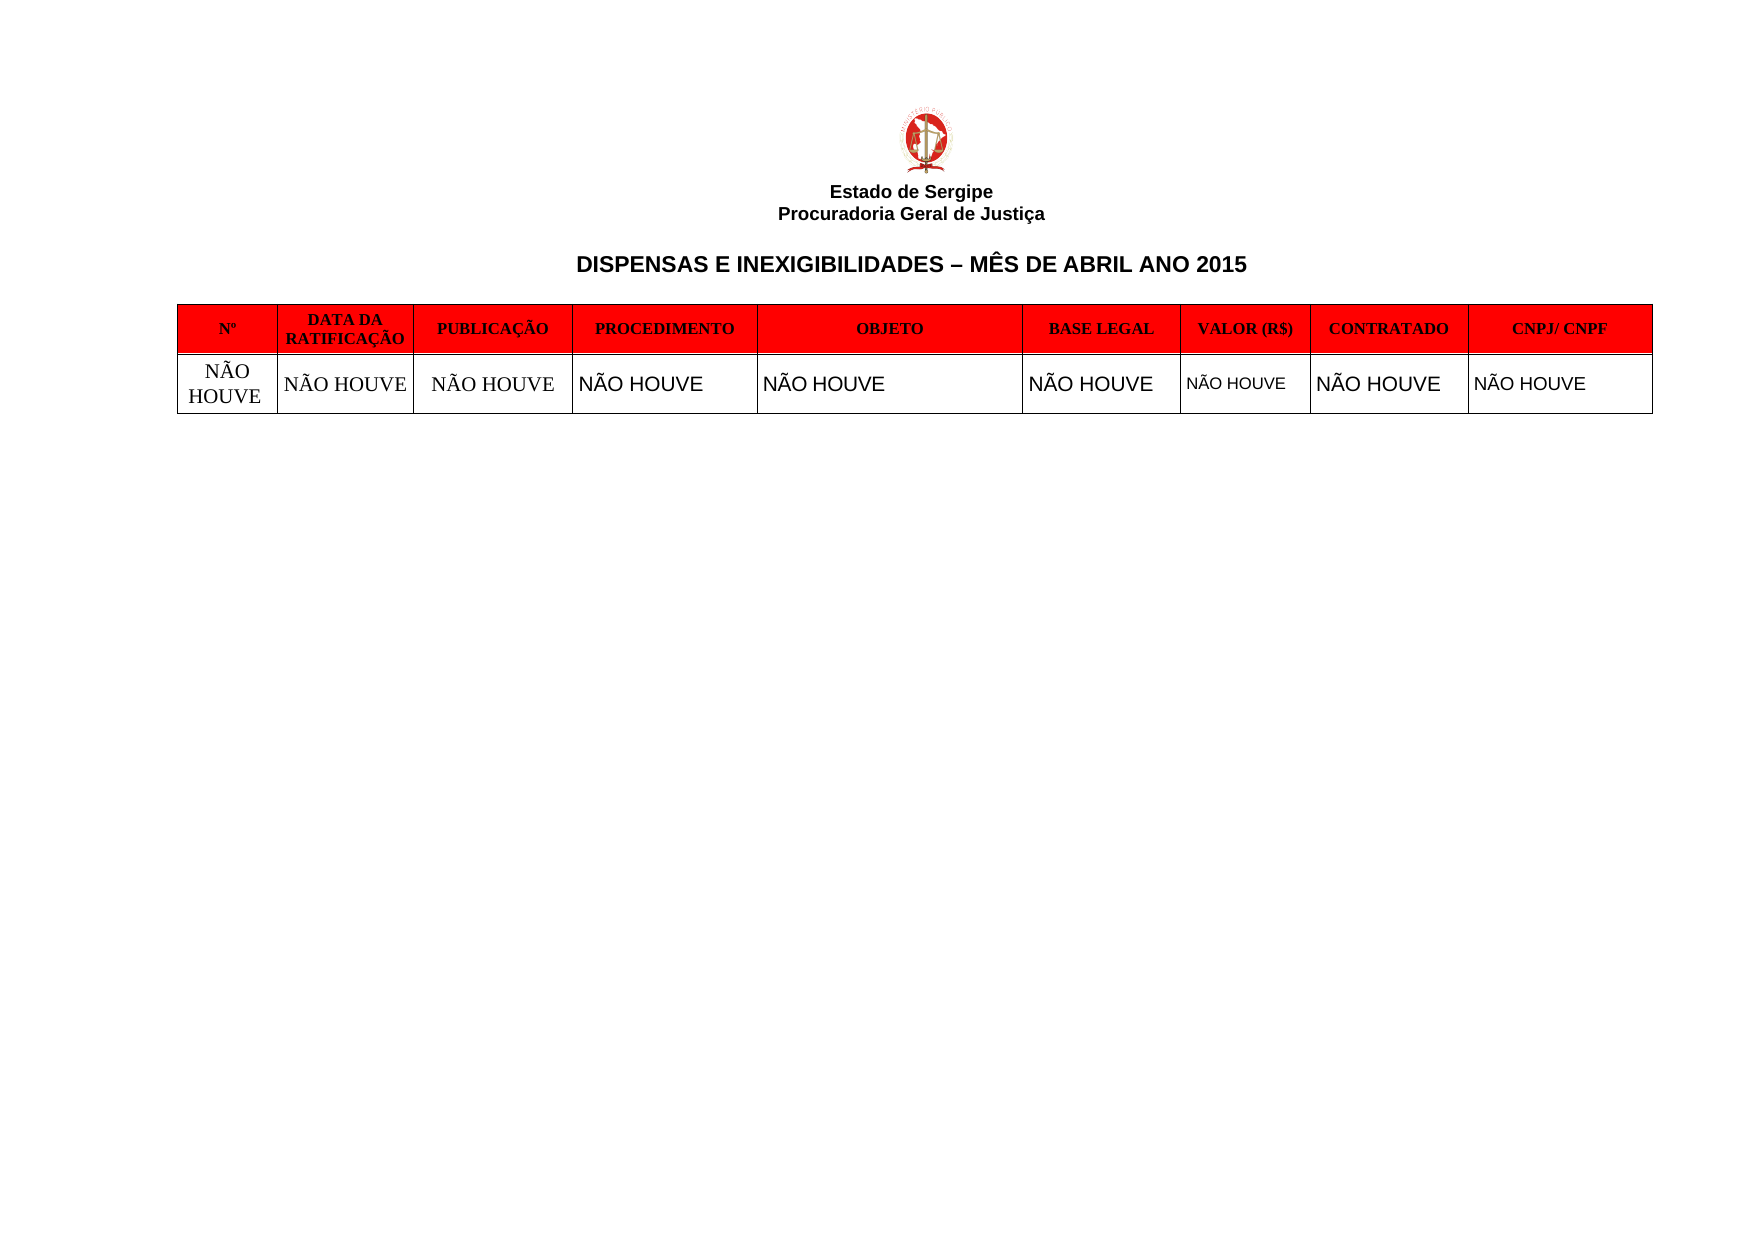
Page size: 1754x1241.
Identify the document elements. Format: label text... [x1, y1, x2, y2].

table_header Nº [178, 305, 277, 353]
table_header CONTRATADO [1311, 305, 1468, 353]
table_cell NÃO HOUVE [1469, 355, 1652, 413]
table_cell NÃO HOUVE [1181, 355, 1310, 413]
table_header CNPJ/ CNPF [1469, 305, 1652, 353]
table_cell NÃO HOUVE [178, 355, 277, 413]
table_cell NÃO HOUVE [1023, 355, 1180, 413]
table_header PUBLICAÇÃO [414, 305, 572, 353]
table_header BASE LEGAL [1023, 305, 1180, 353]
table_header VALOR (R$) [1181, 305, 1310, 353]
table_header DATA DA RATIFICAÇÃO [278, 305, 413, 353]
table_cell NÃO HOUVE [278, 355, 413, 413]
table_cell NÃO HOUVE [414, 355, 572, 413]
table_cell NÃO HOUVE [1311, 355, 1468, 413]
table_header PROCEDIMENTO [573, 305, 757, 353]
text DISPENSAS E INEXIGIBILIDADES – MÊS DE ABRIL ANO 2015 [177, 251, 1646, 277]
table_cell NÃO HOUVE [758, 355, 1022, 413]
table_cell NÃO HOUVE [573, 355, 757, 413]
table_header OBJETO [758, 305, 1022, 353]
